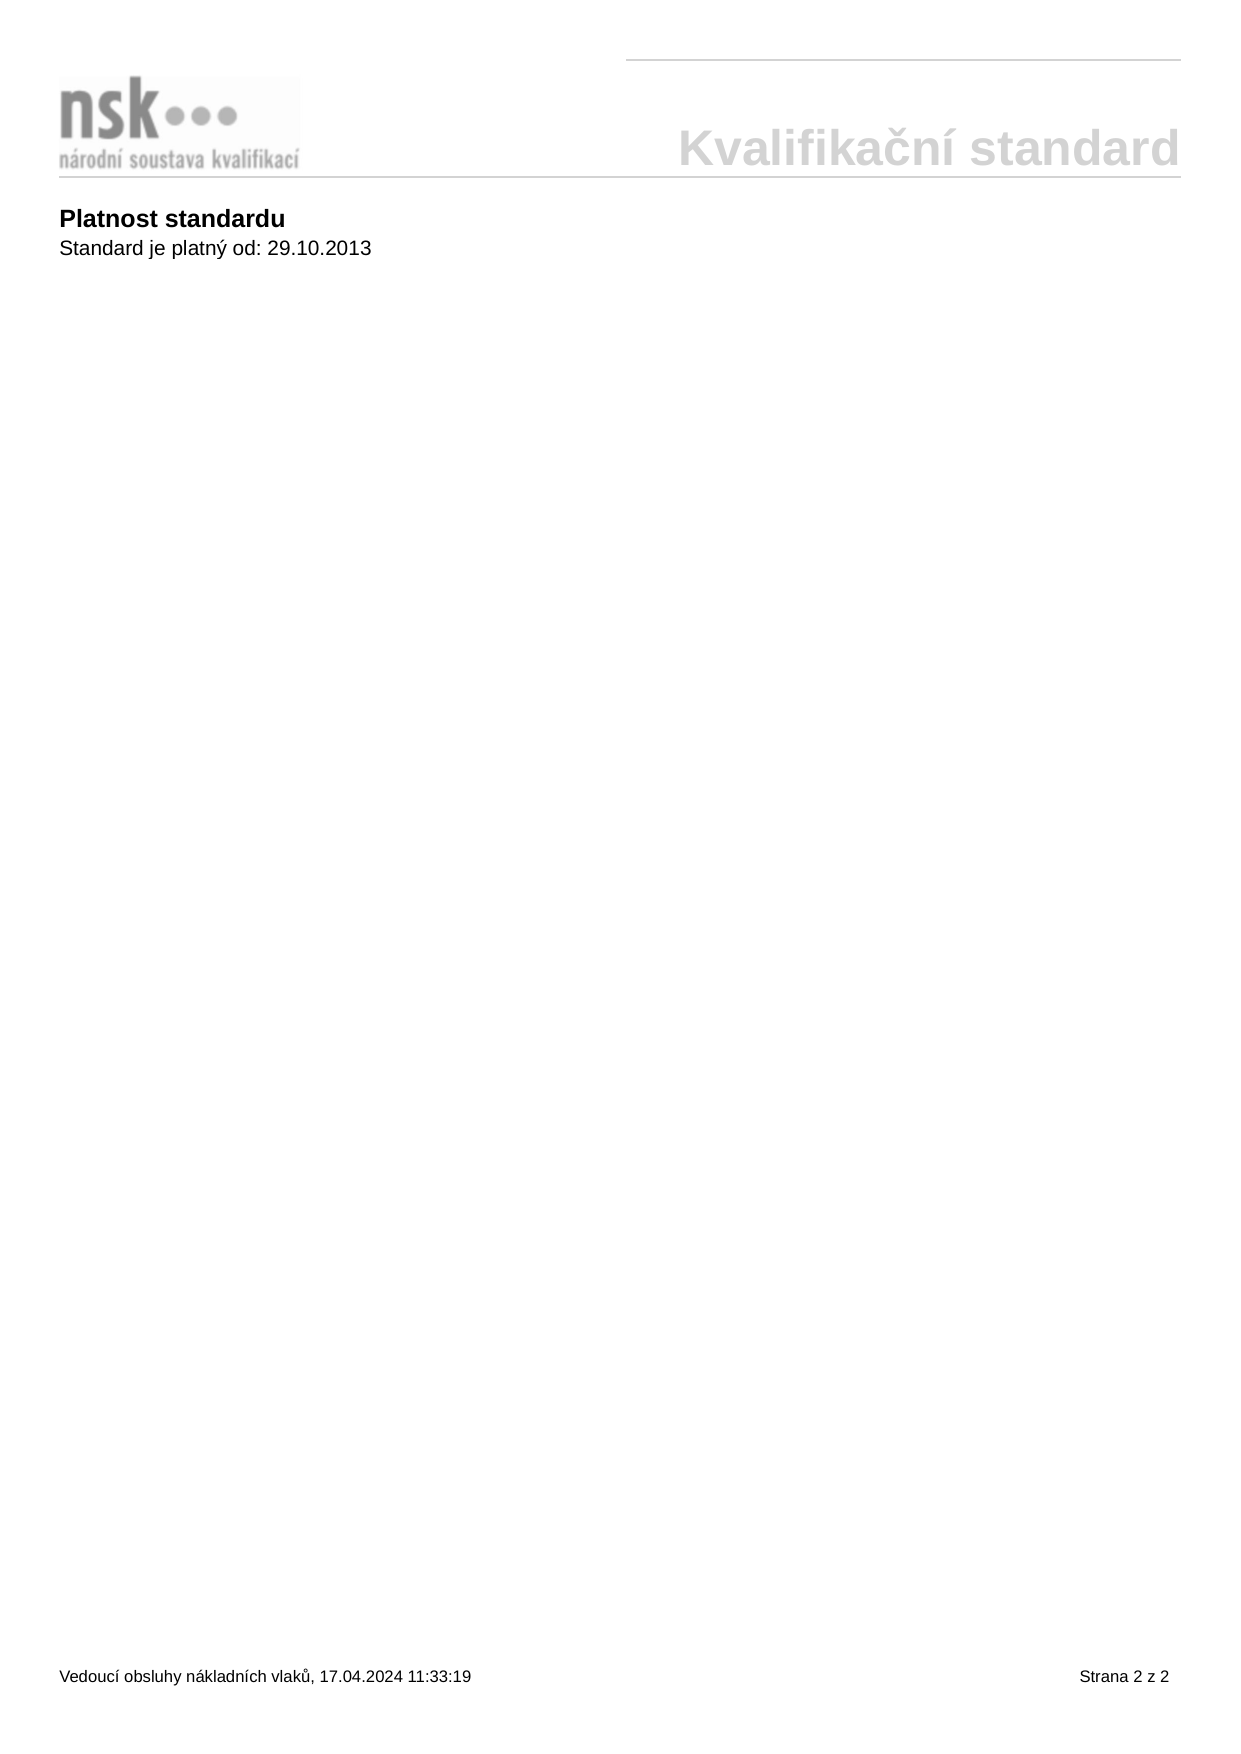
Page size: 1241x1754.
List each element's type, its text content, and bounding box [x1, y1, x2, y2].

table_cell [626, 859, 862, 1159]
table_cell [1169, 259, 1181, 559]
table_cell [1169, 1159, 1181, 1409]
table_cell [484, 1159, 620, 1409]
table_cell [626, 559, 862, 859]
table_cell [626, 194, 862, 200]
table_cell [620, 559, 626, 859]
table_cell [59, 1159, 483, 1409]
table_cell [1169, 1409, 1181, 1658]
table_cell [1093, 1159, 1169, 1409]
table_cell [484, 259, 620, 559]
table_cell [862, 259, 1093, 559]
table_cell Strana 2 z 2 [862, 1658, 1169, 1694]
table_cell [484, 171, 620, 176]
table_cell [626, 1159, 862, 1409]
table_cell [59, 1409, 483, 1658]
table_cell [1093, 1409, 1169, 1658]
table_cell [862, 194, 1093, 200]
table_cell [59, 259, 483, 559]
table_cell [620, 1159, 626, 1409]
table_cell [59, 171, 483, 176]
table_cell [484, 194, 620, 200]
picture [58, 59, 621, 171]
table_cell Standard je platný od: 29.10.2013 [59, 236, 1181, 259]
table_cell [862, 859, 1093, 1159]
table_cell [620, 259, 626, 559]
table_cell [862, 1409, 1093, 1658]
table_cell Kvalifikační standard [626, 61, 1181, 176]
table_cell [1093, 194, 1169, 200]
table_cell [59, 859, 483, 1159]
table_cell [862, 559, 1093, 859]
table_cell Vedoucí obsluhy nákladních vlaků, 17.04.2024 11:33:19 [59, 1658, 862, 1694]
table_cell [862, 1159, 1093, 1409]
table_cell [484, 859, 620, 1159]
table_cell [484, 1409, 620, 1658]
table_cell [59, 178, 1181, 194]
table_cell [59, 559, 483, 859]
table_cell [620, 859, 626, 1159]
table_cell [626, 259, 862, 559]
table_cell [1093, 859, 1169, 1159]
table_cell [621, 59, 626, 170]
table_cell [1169, 194, 1181, 200]
table_cell [484, 559, 620, 859]
table_cell [1169, 1658, 1181, 1694]
table_cell [59, 194, 483, 200]
table_cell [1093, 259, 1169, 559]
table_cell Platnost standardu [59, 200, 1181, 236]
table_cell [620, 1409, 626, 1658]
table_cell [1169, 859, 1181, 1159]
table_cell [1169, 559, 1181, 859]
table_cell [1093, 559, 1169, 859]
table_cell [626, 1409, 862, 1658]
